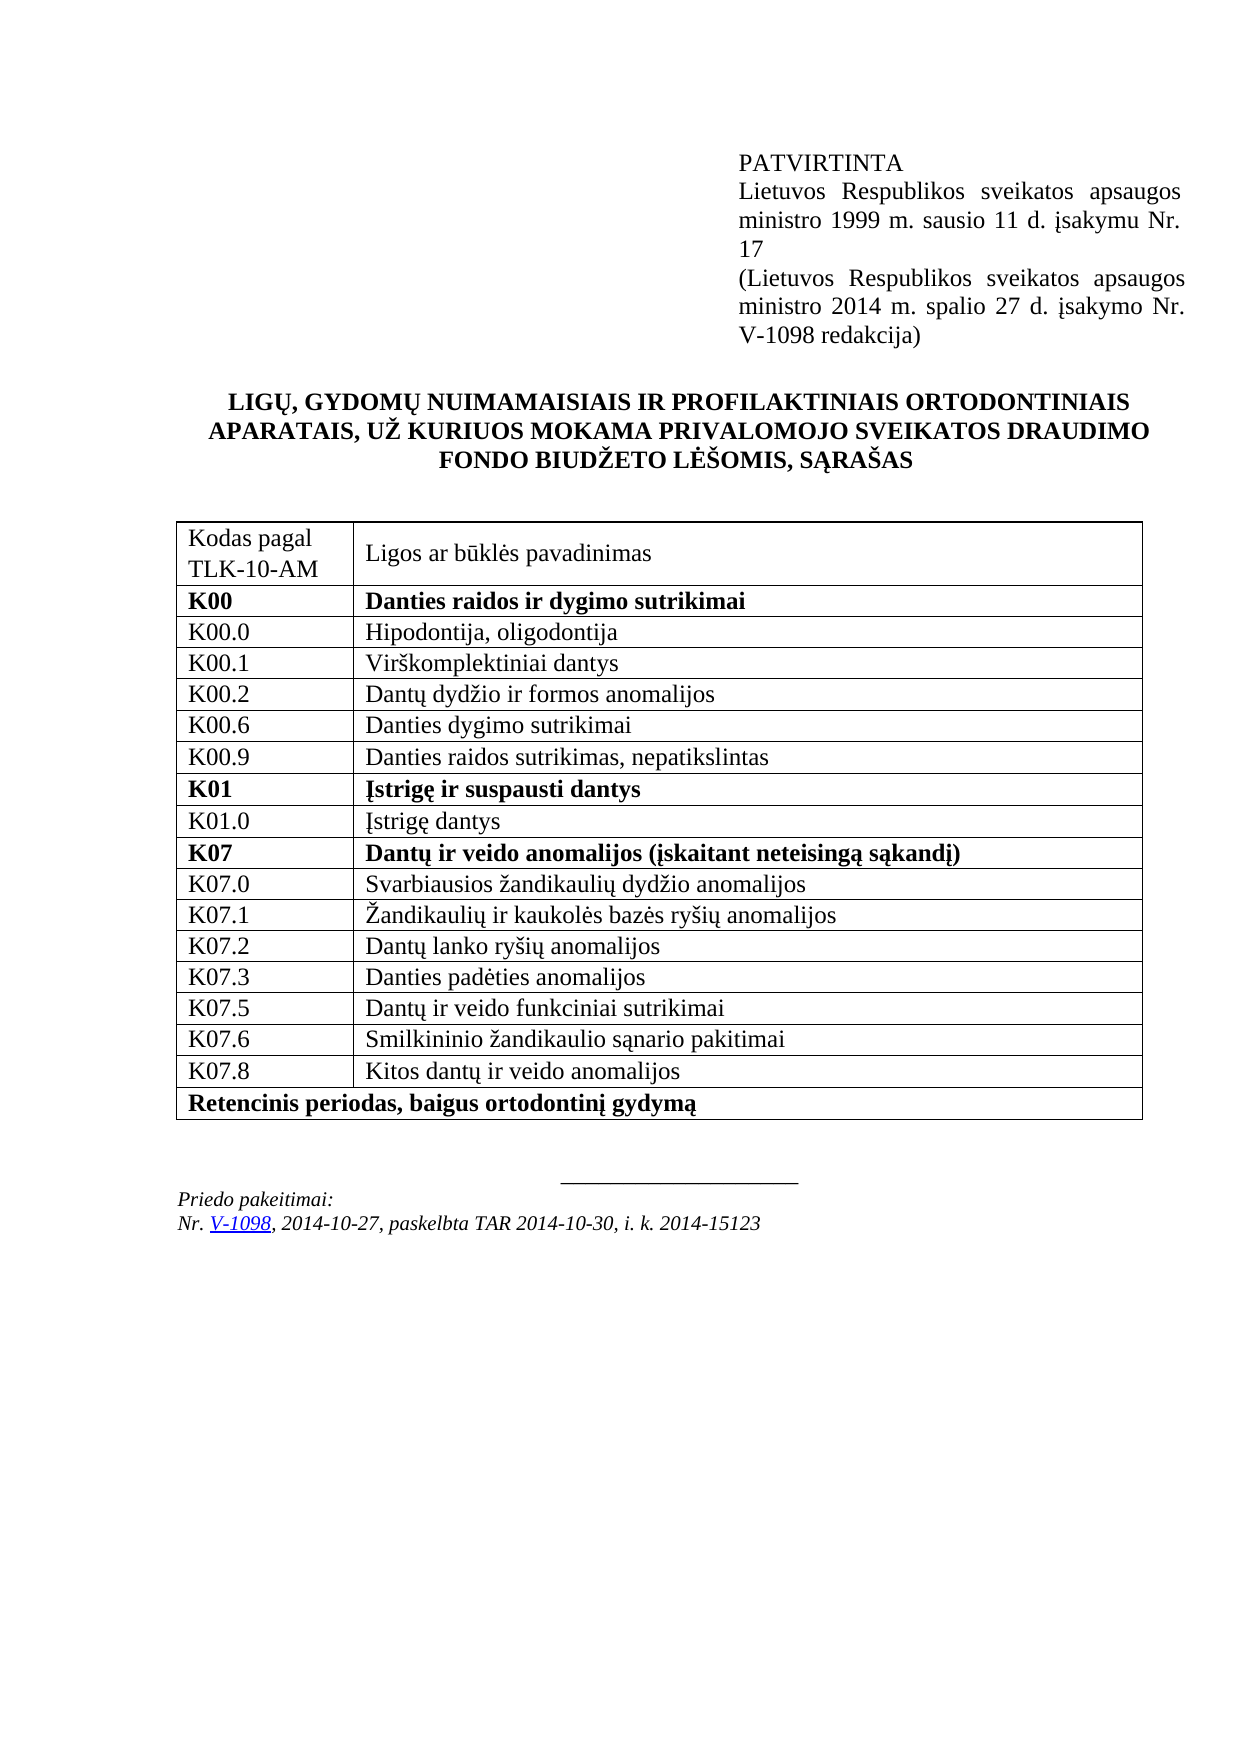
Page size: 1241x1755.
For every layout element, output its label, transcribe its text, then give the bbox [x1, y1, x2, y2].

table_cell Virškomplektiniai dantys [354, 648, 1142, 678]
table_cell K07.8 [177, 1056, 353, 1087]
text Lietuvos Respublikos sveikatos apsaugos ministro 1999 m. sausio 11 d. įsakymu Nr. 17 [738, 176, 1181, 263]
text PATVIRTINTA [738, 148, 1181, 176]
table_cell K00.1 [177, 648, 353, 678]
table_cell Dantų ir veido anomalijos (įskaitant neteisingą sąkandį) [354, 838, 1142, 868]
table_cell Žandikaulių ir kaukolės bazės ryšių anomalijos [354, 900, 1142, 930]
table_cell Danties dygimo sutrikimai [354, 711, 1142, 741]
table_cell Dantų ir veido funkciniai sutrikimai [354, 993, 1142, 1023]
table_header Kodas pagal TLK-10-AM [177, 523, 353, 585]
table_cell K07.6 [177, 1025, 353, 1054]
table_cell K00.9 [177, 742, 353, 773]
table_cell Danties raidos sutrikimas, nepatikslintas [354, 742, 1142, 773]
text LIGŲ, GYDOMŲ NUIMAMAISIAIS IR PROFILAKTINIAIS ORTODONTINIAIS APARATAIS, UŽ KURIUOS MOKAMA PRIVALOMOJO SVEIKATOS DRAUDIMO FONDO BIUDŽETO LĖŠOMIS, SĄRAŠAS [177, 387, 1181, 473]
table_cell K01 [177, 774, 353, 804]
table_cell K00.0 [177, 617, 353, 647]
table_cell Svarbiausios žandikaulių dydžio anomalijos [354, 869, 1142, 899]
table_cell Įstrigę ir suspausti dantys [354, 774, 1142, 804]
text Nr. V-1098, 2014-10-27, paskelbta TAR 2014-10-30, i. k. 2014-15123 [177, 1211, 1181, 1235]
table_cell Kitos dantų ir veido anomalijos [354, 1056, 1142, 1087]
table_cell Retencinis periodas, baigus ortodontinį gydymą [177, 1088, 1142, 1118]
table_cell Danties raidos ir dygimo sutrikimai [354, 586, 1142, 616]
table_cell K00.2 [177, 679, 353, 709]
table_cell Dantų lanko ryšių anomalijos [354, 931, 1142, 961]
table_cell K07.1 [177, 900, 353, 930]
table_cell K00.6 [177, 711, 353, 741]
table_cell K07.5 [177, 993, 353, 1023]
table_header Ligos ar būklės pavadinimas [354, 523, 1142, 585]
table_cell K07.0 [177, 869, 353, 899]
table_cell Hipodontija, oligodontija [354, 617, 1142, 647]
table_cell Danties padėties anomalijos [354, 962, 1142, 992]
table_cell K07.3 [177, 962, 353, 992]
table_cell Įstrigę dantys [354, 806, 1142, 837]
table_cell K07 [177, 838, 353, 868]
text ___________________ [177, 1158, 1181, 1187]
table_cell Dantų dydžio ir formos anomalijos [354, 679, 1142, 709]
text Priedo pakeitimai: [177, 1187, 1181, 1211]
table_cell K01.0 [177, 806, 353, 837]
table_cell K07.2 [177, 931, 353, 961]
table_cell Smilkininio žandikaulio sąnario pakitimai [354, 1025, 1142, 1054]
text (Lietuvos Respublikos sveikatos apsaugos ministro 2014 m. spalio 27 d. įsakymo Nr. V-1098 redakcija) [738, 263, 1186, 349]
table_cell K00 [177, 586, 353, 616]
